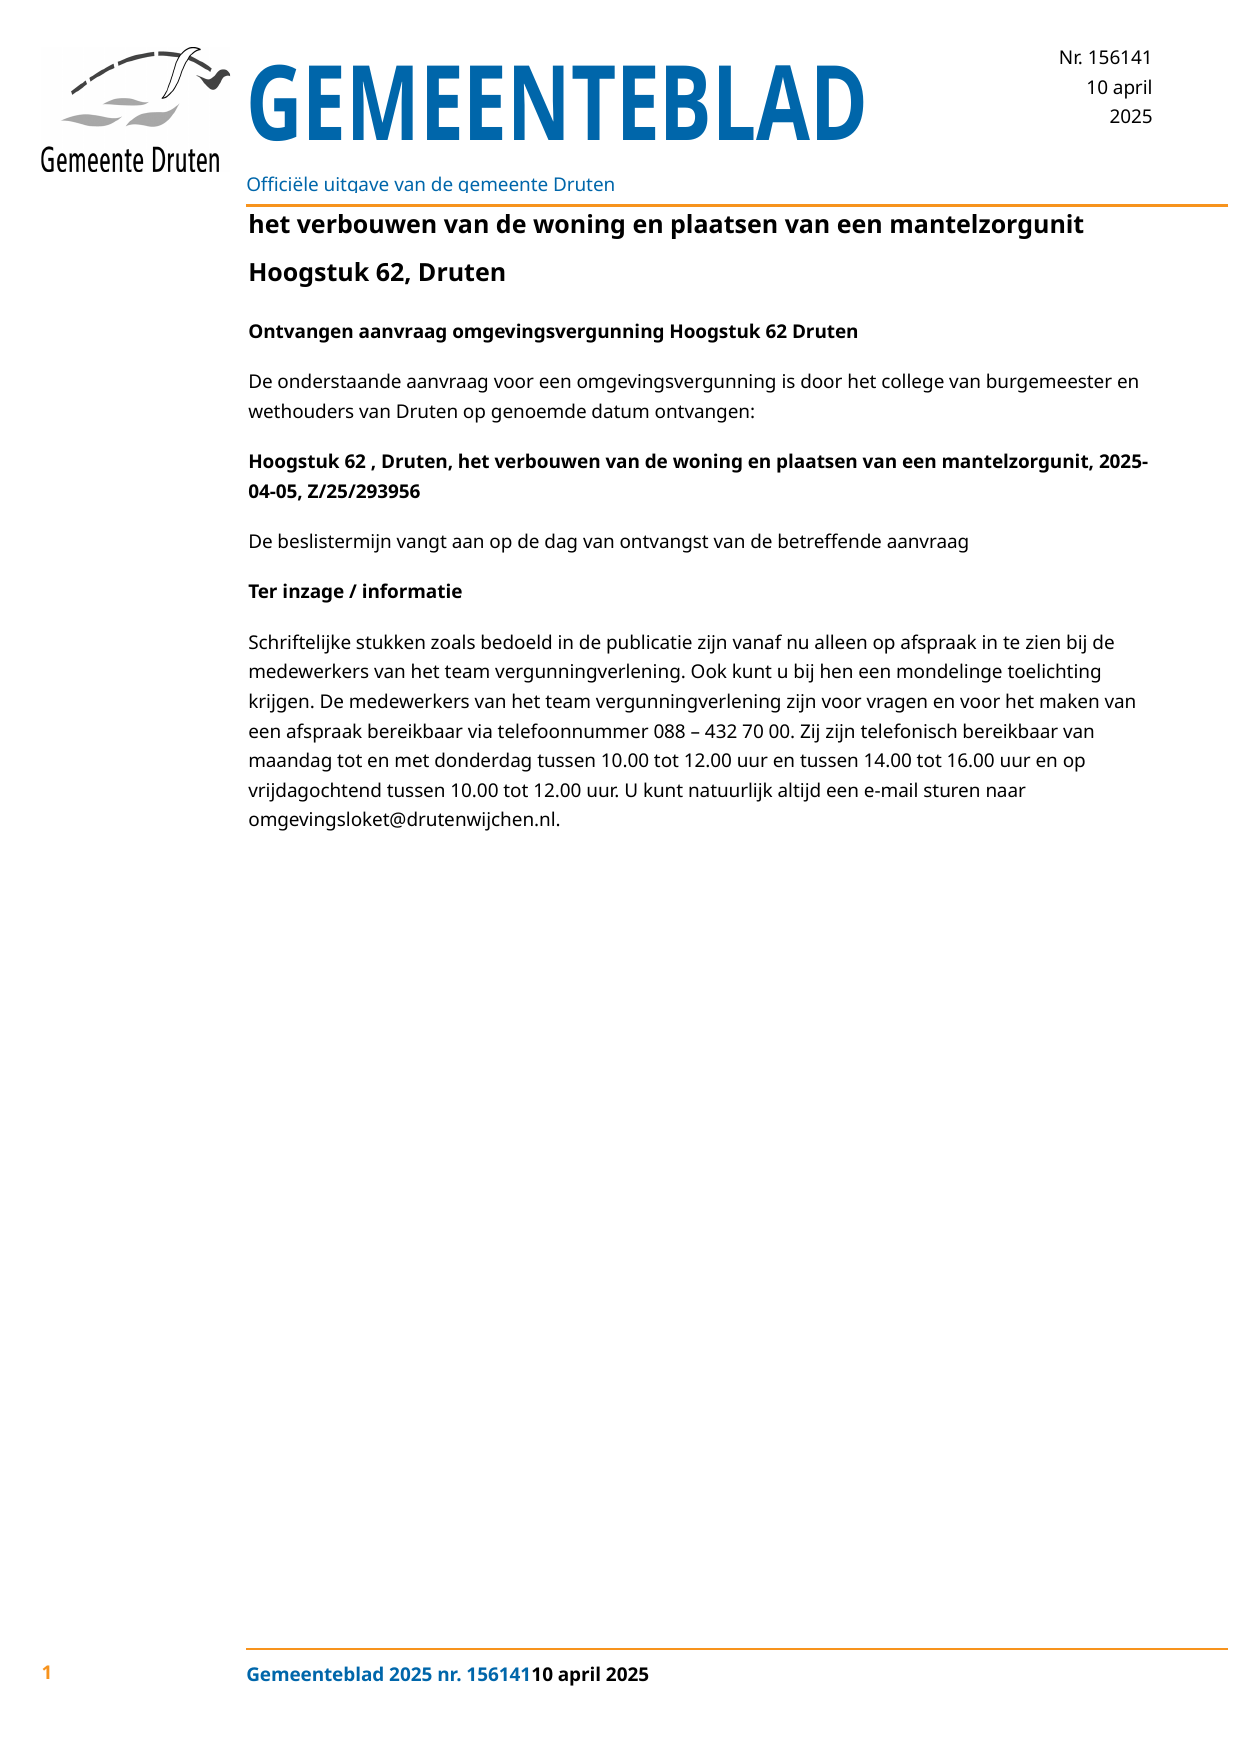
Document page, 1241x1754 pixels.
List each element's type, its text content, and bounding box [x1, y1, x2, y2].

text Hoogstuk 62 , Druten, het verbouwen van de woning en plaatsen van een mantelzorgunit, 2025-04-05, Z/25/293956 [248, 448, 1152, 504]
text het verbouwen van de woning en plaatsen van een mantelzorgunit Hoogstuk 62, Druten [248, 207, 1152, 288]
text Ontvangen aanvraag omgevingsvergunning Hoogstuk 62 Druten [248, 318, 1152, 344]
text De beslistermijn vangt aan op de dag van ontvangst van de betreffende aanvraag [248, 528, 1152, 554]
text Schriftelijke stukken zoals bedoeld in de publicatie zijn vanaf nu alleen op afspraak in te zien bij de medewerkers van het team vergunningverlening. Ook kunt u bij hen een mondelinge toelichting krijgen. De medewerkers van het team vergunningverlening zijn voor vragen en voor het maken van een afspraak bereikbaar via telefoonnummer 088 – 432 70 00. Zij zijn telefonisch bereikbaar van maandag tot en met donderdag tussen 10.00 tot 12.00 uur en tussen 14.00 tot 16.00 uur en op vrijdagochtend tussen 10.00 tot 12.00 uur. U kunt natuurlijk altijd een e-mail sturen naar omgevingsloket@drutenwijchen.nl. [248, 629, 1152, 832]
picture [41, 47, 231, 172]
text De onderstaande aanvraag voor een omgevingsvergunning is door het college van burgemeester en wethouders van Druten op genoemde datum ontvangen: [248, 368, 1152, 424]
text Ter inzage / informatie [248, 579, 1152, 604]
